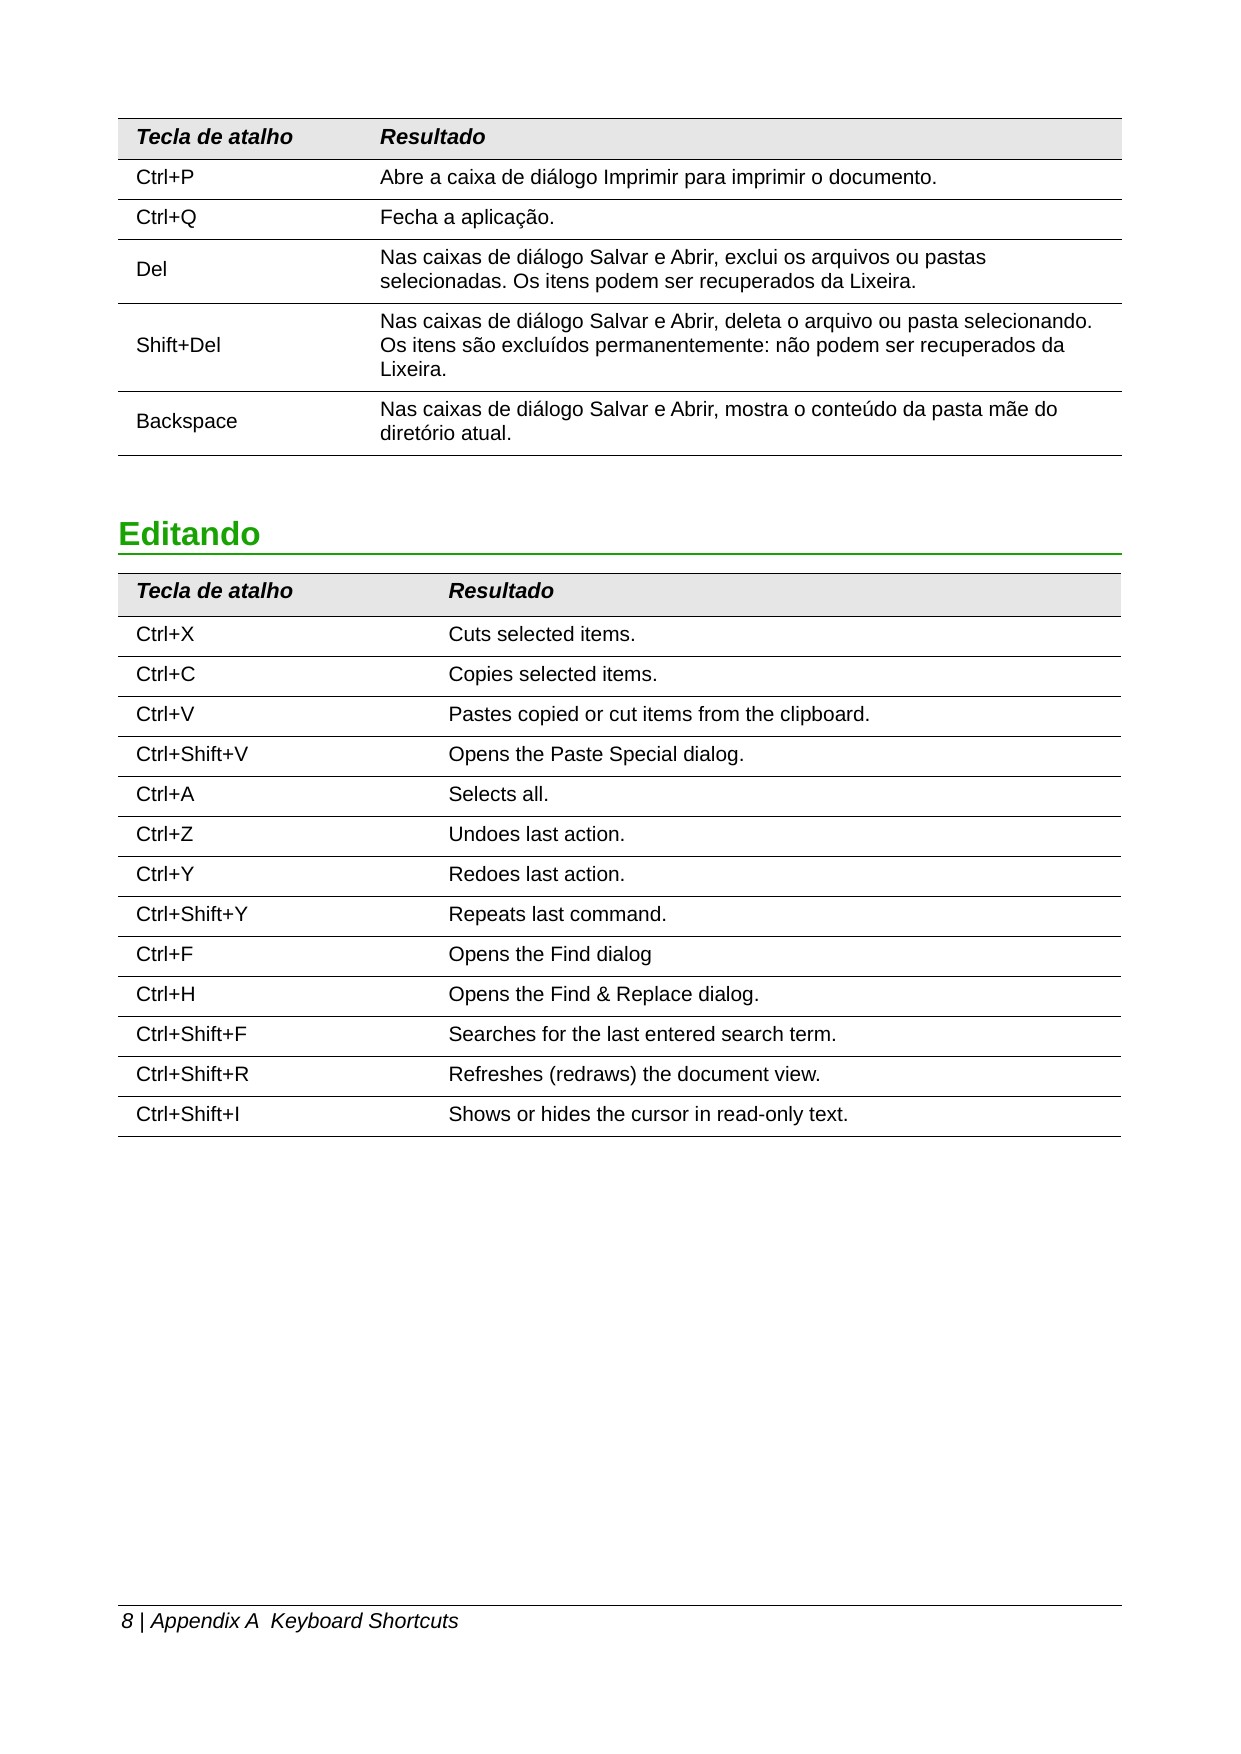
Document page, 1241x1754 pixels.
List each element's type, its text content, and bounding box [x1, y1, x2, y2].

table_cell Copies selected items. [431, 657, 1121, 696]
table_cell Ctrl+X [118, 617, 431, 656]
table_header Resultado [362, 119, 1122, 159]
table_cell Opens the Find dialog [431, 937, 1121, 976]
table_header Tecla de atalho [118, 119, 362, 159]
table_cell Nas caixas de diálogo Salvar e Abrir, exclui os arquivos ou pastas selecionadas. Os itens podem ser recuperados da Lixeira. [362, 240, 1122, 303]
table_cell Ctrl+Shift+R [118, 1057, 431, 1096]
table_cell Ctrl+Shift+V [118, 737, 431, 776]
table_cell Searches for the last entered search term. [431, 1017, 1121, 1056]
table_cell Opens the Paste Special dialog. [431, 737, 1121, 776]
table_cell Fecha a aplicação. [362, 200, 1122, 239]
table_cell Ctrl+Shift+F [118, 1017, 431, 1056]
table_header Tecla de atalho [118, 574, 431, 616]
table_cell Nas caixas de diálogo Salvar e Abrir, deleta o arquivo ou pasta selecionando. Os itens são excluídos permanentemente: não podem ser recuperados da Lixeira. [362, 304, 1122, 391]
table_cell Abre a caixa de diálogo Imprimir para imprimir o documento. [362, 160, 1122, 199]
table_header Resultado [431, 574, 1121, 616]
table_cell Ctrl+F [118, 937, 431, 976]
table_cell Repeats last command. [431, 897, 1121, 936]
table_cell Ctrl+V [118, 697, 431, 736]
table_cell Ctrl+Shift+Y [118, 897, 431, 936]
table_cell Ctrl+H [118, 977, 431, 1016]
table_cell Ctrl+Z [118, 817, 431, 856]
table_cell Nas caixas de diálogo Salvar e Abrir, mostra o conteúdo da pasta mãe do diretório atual. [362, 392, 1122, 455]
table_cell Ctrl+Y [118, 857, 431, 896]
table_cell Cuts selected items. [431, 617, 1121, 656]
table_cell Redoes last action. [431, 857, 1121, 896]
table_cell Ctrl+Shift+I [118, 1097, 431, 1136]
table_cell Opens the Find & Replace dialog. [431, 977, 1121, 1016]
table_cell Selects all. [431, 777, 1121, 816]
table_cell Pastes copied or cut items from the clipboard. [431, 697, 1121, 736]
table_cell Ctrl+A [118, 777, 431, 816]
table_cell Ctrl+C [118, 657, 431, 696]
table_cell Shift+Del [118, 304, 362, 391]
table_cell Undoes last action. [431, 817, 1121, 856]
table_cell Backspace [118, 392, 362, 455]
table_cell Ctrl+Q [118, 200, 362, 239]
table_cell Refreshes (redraws) the document view. [431, 1057, 1121, 1096]
table_cell Del [118, 240, 362, 303]
subtitle Editando [118, 514, 1122, 553]
table_cell Shows or hides the cursor in read-only text. [431, 1097, 1121, 1136]
table_cell Ctrl+P [118, 160, 362, 199]
